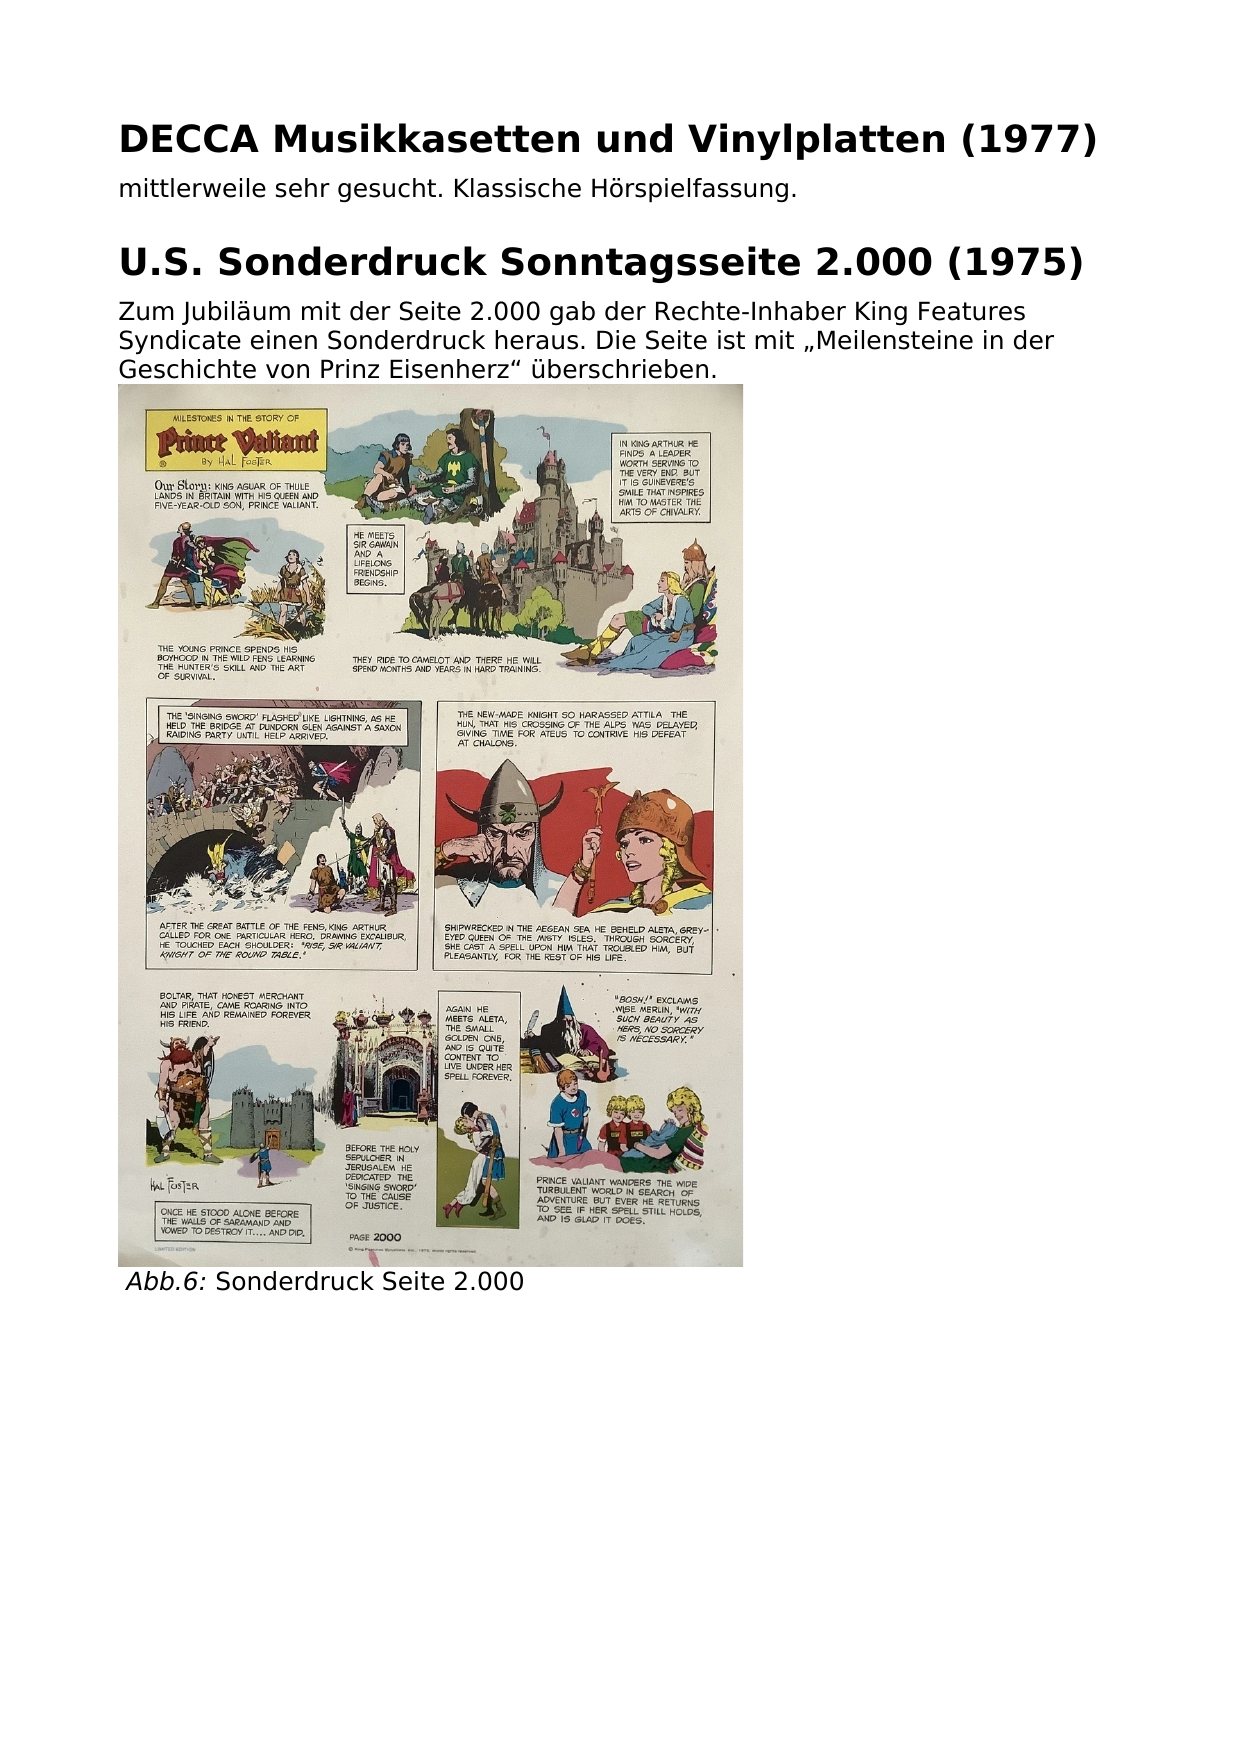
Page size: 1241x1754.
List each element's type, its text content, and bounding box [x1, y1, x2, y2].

subtitle U.S. Sonderdruck Sonntagsseite 2.000 (1975) [118, 241, 1122, 284]
subtitle DECCA Musikkasetten und Vinylplatten (1977) [118, 118, 1122, 162]
text Zum Jubiläum mit der Seite 2.000 gab der Rechte-Inhaber King Features Syndicate einen Sonderdruck heraus. Die Seite ist mit „Meilensteine in der Geschichte von Prinz Eisenherz“ überschrieben. Abb.6: Sonderdruck Seite 2.000 [118, 297, 1122, 1325]
picture [118, 384, 744, 1267]
text mittlerweile sehr gesucht. Klassische Hörspielfassung. [118, 174, 1122, 203]
